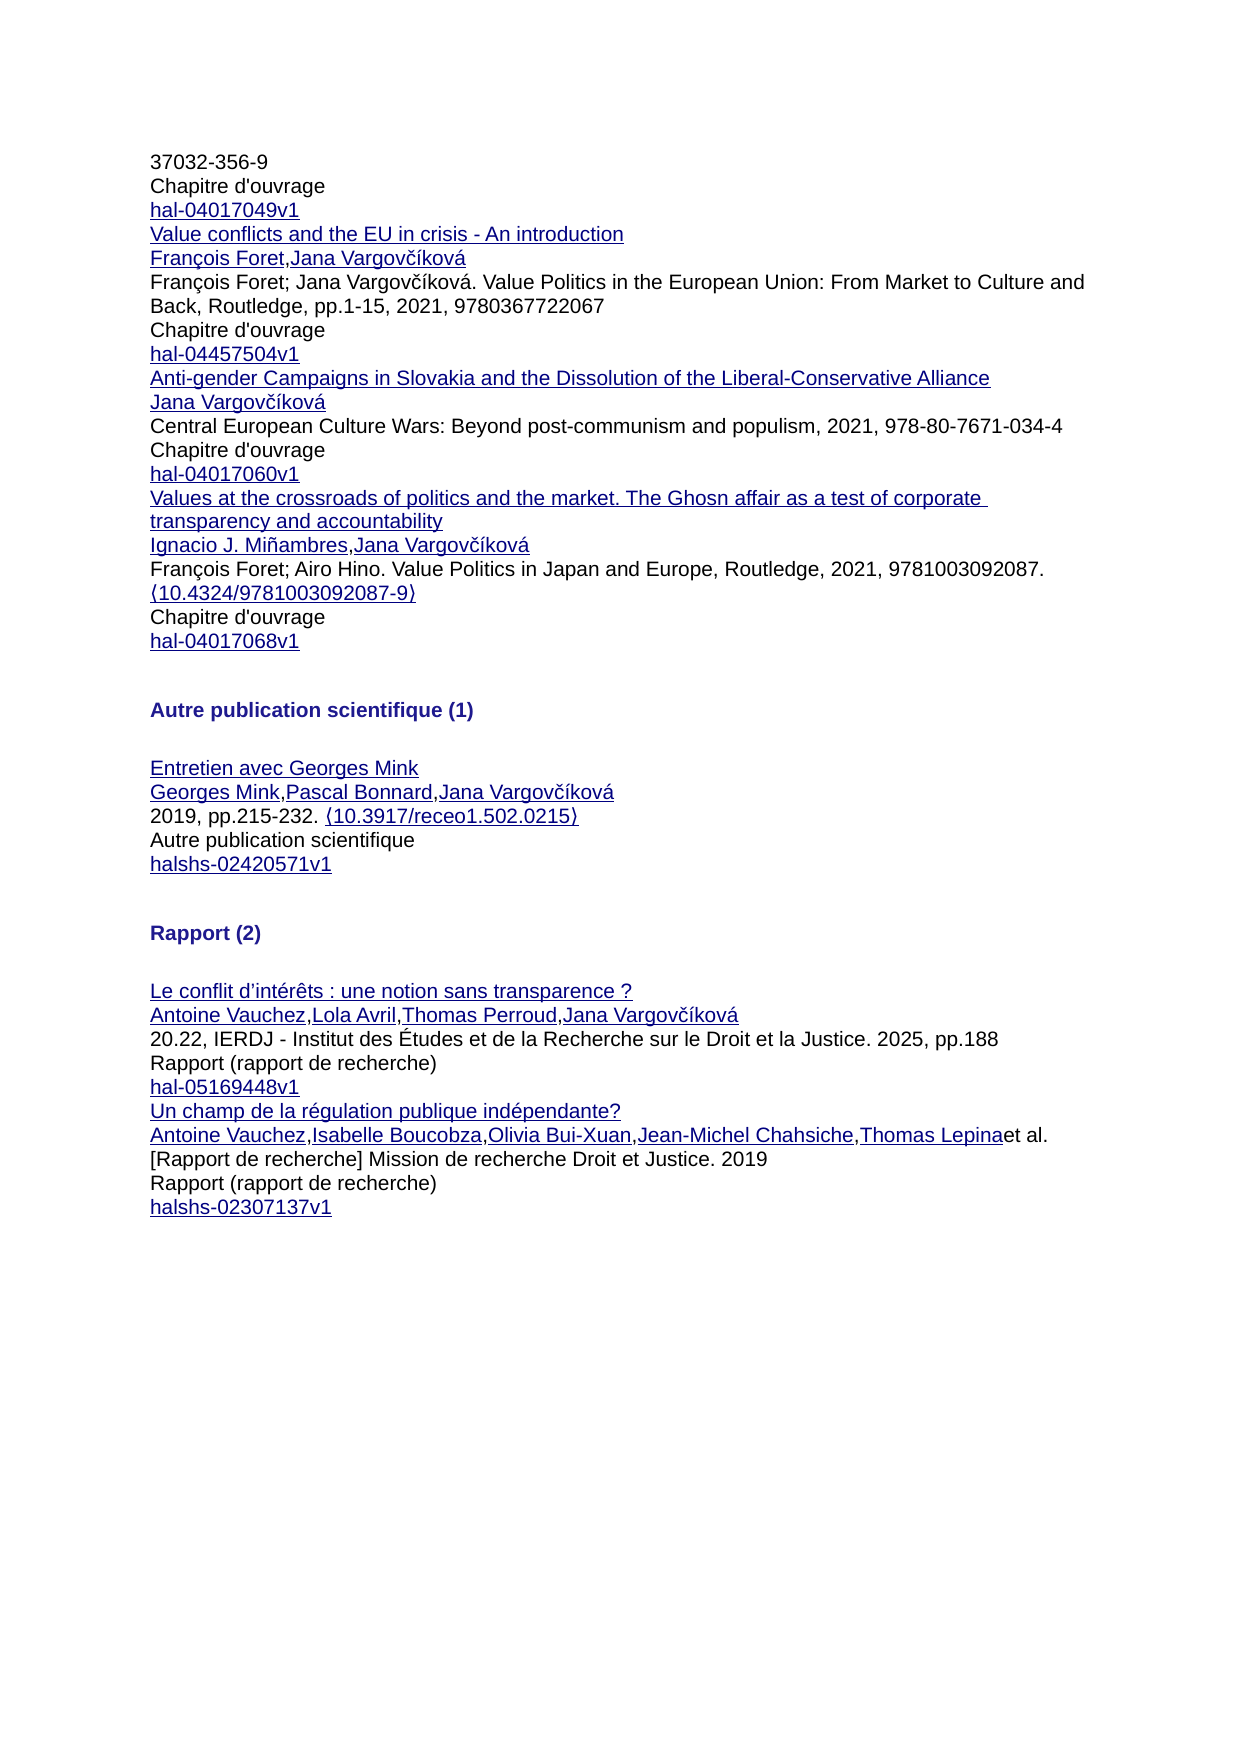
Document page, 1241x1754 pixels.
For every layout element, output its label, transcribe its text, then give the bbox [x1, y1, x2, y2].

table_cell Au-delà de l'hypocrisie de la transparence : augmenter l'intelligibilité du travail de l'État, pour quoi faire ? Jana Vargovčíková Maria Fartunova-Michel; Marie-Odile Peyroux-Sissoko; Marie Rota. Transparence et fonction juridictionnelle, 164, Institut Francophone pour la Justice et la Démocratie, pp.81-95, 2023, 978-2-37032-356-9 Chapitre d'ouvrage hal-04017049v1 [150, 150, 1090, 222]
subtitle Autre publication scientifique (1) [150, 698, 1090, 722]
table_cell Un champ de la régulation publique indépendante? Antoine Vauchez,Isabelle Boucobza,Olivia Bui-Xuan,Jean-Michel Chahsiche,Thomas Lepinaet al. [Rapport de recherche] Mission de recherche Droit et Justice. 2019 Rapport (rapport de recherche) halshs-02307137v1 [150, 1099, 1090, 1219]
table_cell Values at the crossroads of politics and the market. The Ghosn affair as a test of corporate transparency and accountability Ignacio J. Miñambres,Jana Vargovčíková François Foret; Airo Hino. Value Politics in Japan and Europe, Routledge, 2021, 9781003092087. ⟨10.4324/9781003092087-9⟩ Chapitre d'ouvrage hal-04017068v1 [150, 485, 1090, 653]
table_header Entretien avec Georges Mink Georges Mink,Pascal Bonnard,Jana Vargovčíková 2019, pp.215-232. ⟨10.3917/receo1.502.0215⟩ Autre publication scientifique halshs-02420571v1 [150, 756, 1090, 876]
table_cell Anti-gender Campaigns in Slovakia and the Dissolution of the Liberal-Conservative Alliance Jana Vargovčíková Central European Culture Wars: Beyond post-communism and populism, 2021, 978-80-7671-034-4 Chapitre d'ouvrage hal-04017060v1 [150, 366, 1090, 485]
table_cell Value conflicts and the EU in crisis - An introduction François Foret,Jana Vargovčíková François Foret; Jana Vargovčíková. Value Politics in the European Union: From Market to Culture and Back, Routledge, pp.1-15, 2021, 9780367722067 Chapitre d'ouvrage hal-04457504v1 [150, 222, 1090, 366]
subtitle Rapport (2) [150, 921, 1090, 945]
table_header Le conflit d’intérêts : une notion sans transparence ? Antoine Vauchez,Lola Avril,Thomas Perroud,Jana Vargovčíková 20.22, IERDJ - Institut des Études et de la Recherche sur le Droit et la Justice. 2025, pp.188 Rapport (rapport de recherche) hal-05169448v1 [150, 979, 1090, 1099]
